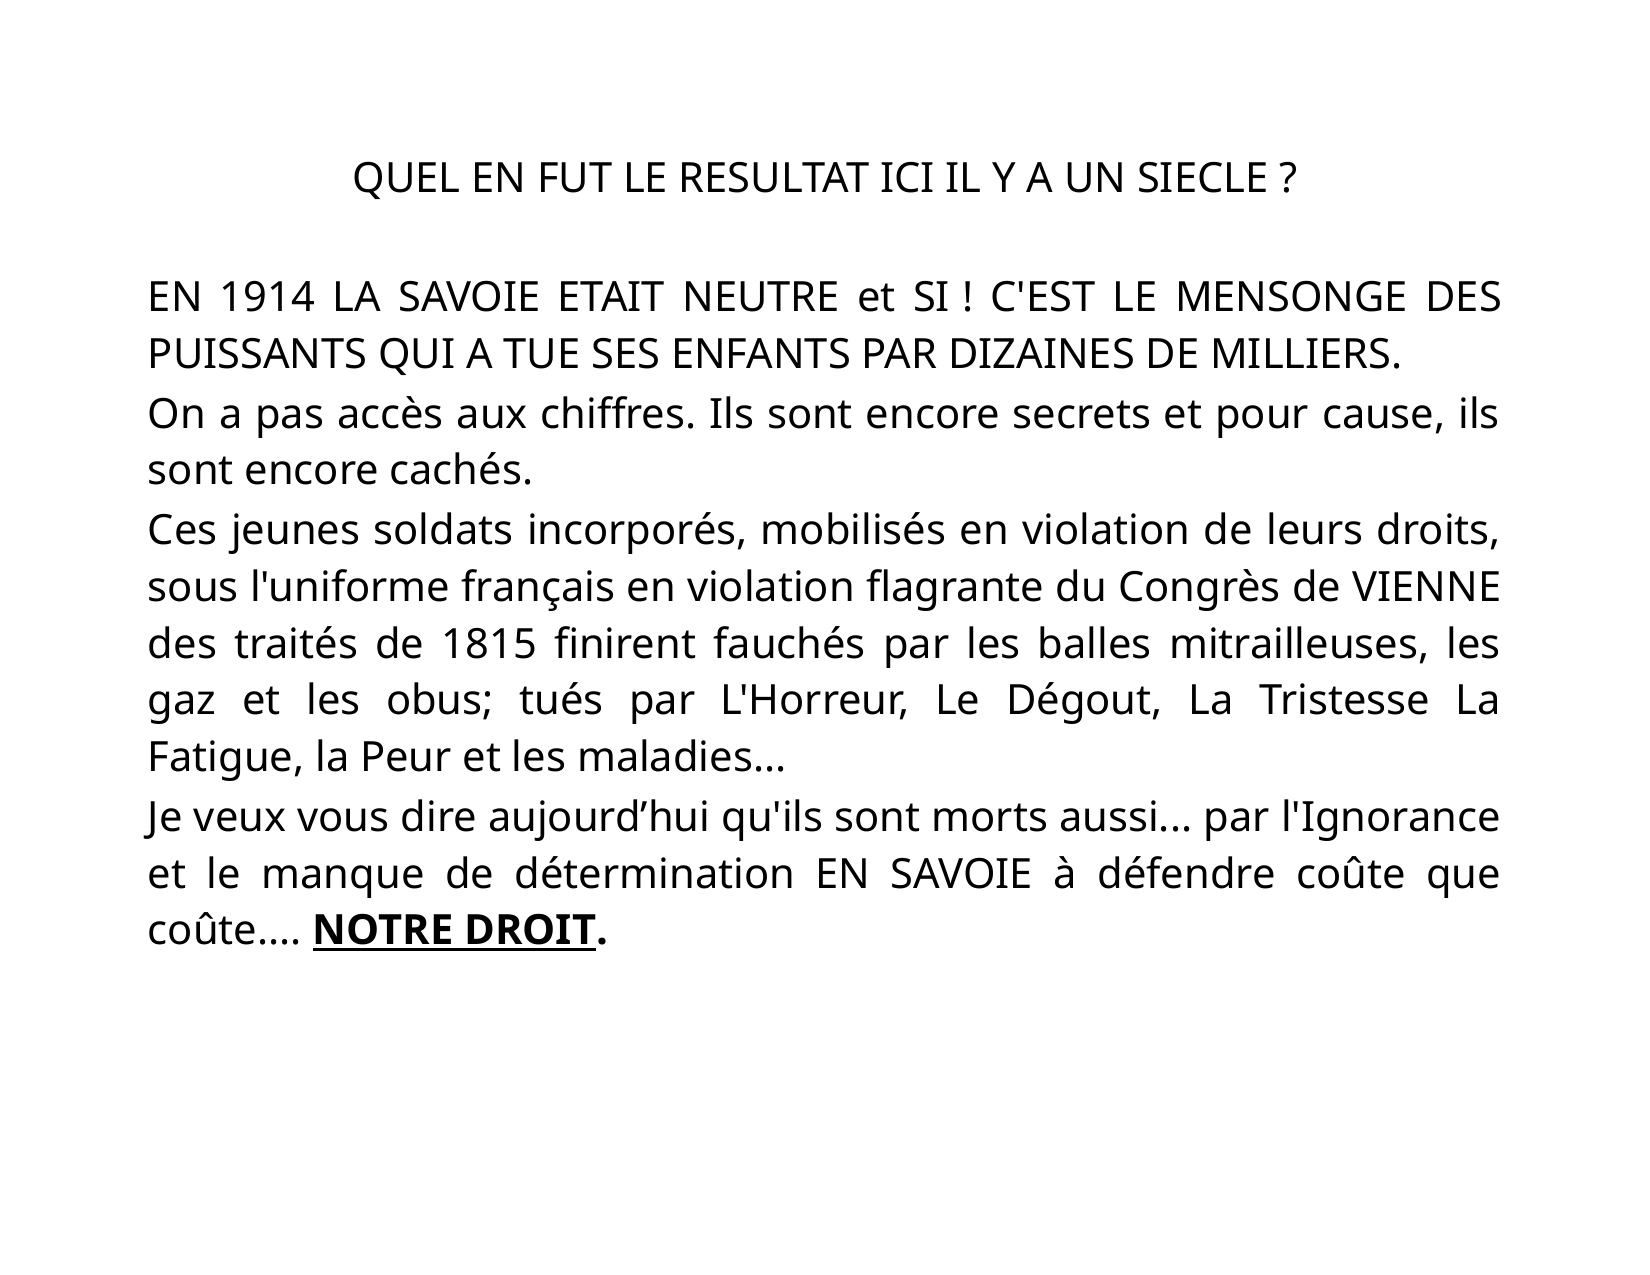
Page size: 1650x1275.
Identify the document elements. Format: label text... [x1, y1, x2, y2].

text QUEL EN FUT LE RESULTAT ICI IL Y A UN SIECLE ? [148, 148, 1502, 204]
text Je veux vous dire aujourd’hui qu'ils sont morts aussi... par l'Ignorance et le manque de détermination EN SAVOIE à défendre coûte que coûte.... NOTRE DROIT. [148, 787, 1502, 957]
text EN 1914 LA SAVOIE ETAIT NEUTRE et SI ! C'EST LE MENSONGE DES PUISSANTS QUI A TUE SES ENFANTS PAR DIZAINES DE MILLIERS. [148, 267, 1502, 381]
text Ces jeunes soldats incorporés, mobilisés en violation de leurs droits, sous l'uniforme français en violation flagrante du Congrès de VIENNE des traités de 1815 finirent fauchés par les balles mitrailleuses, les gaz et les obus; tués par L'Horreur, Le Dégout, La Tristesse La Fatigue, la Peur et les maladies... [148, 500, 1502, 784]
text On a pas accès aux chiffres. Ils sont encore secrets et pour cause, ils sont encore cachés. [148, 383, 1502, 497]
